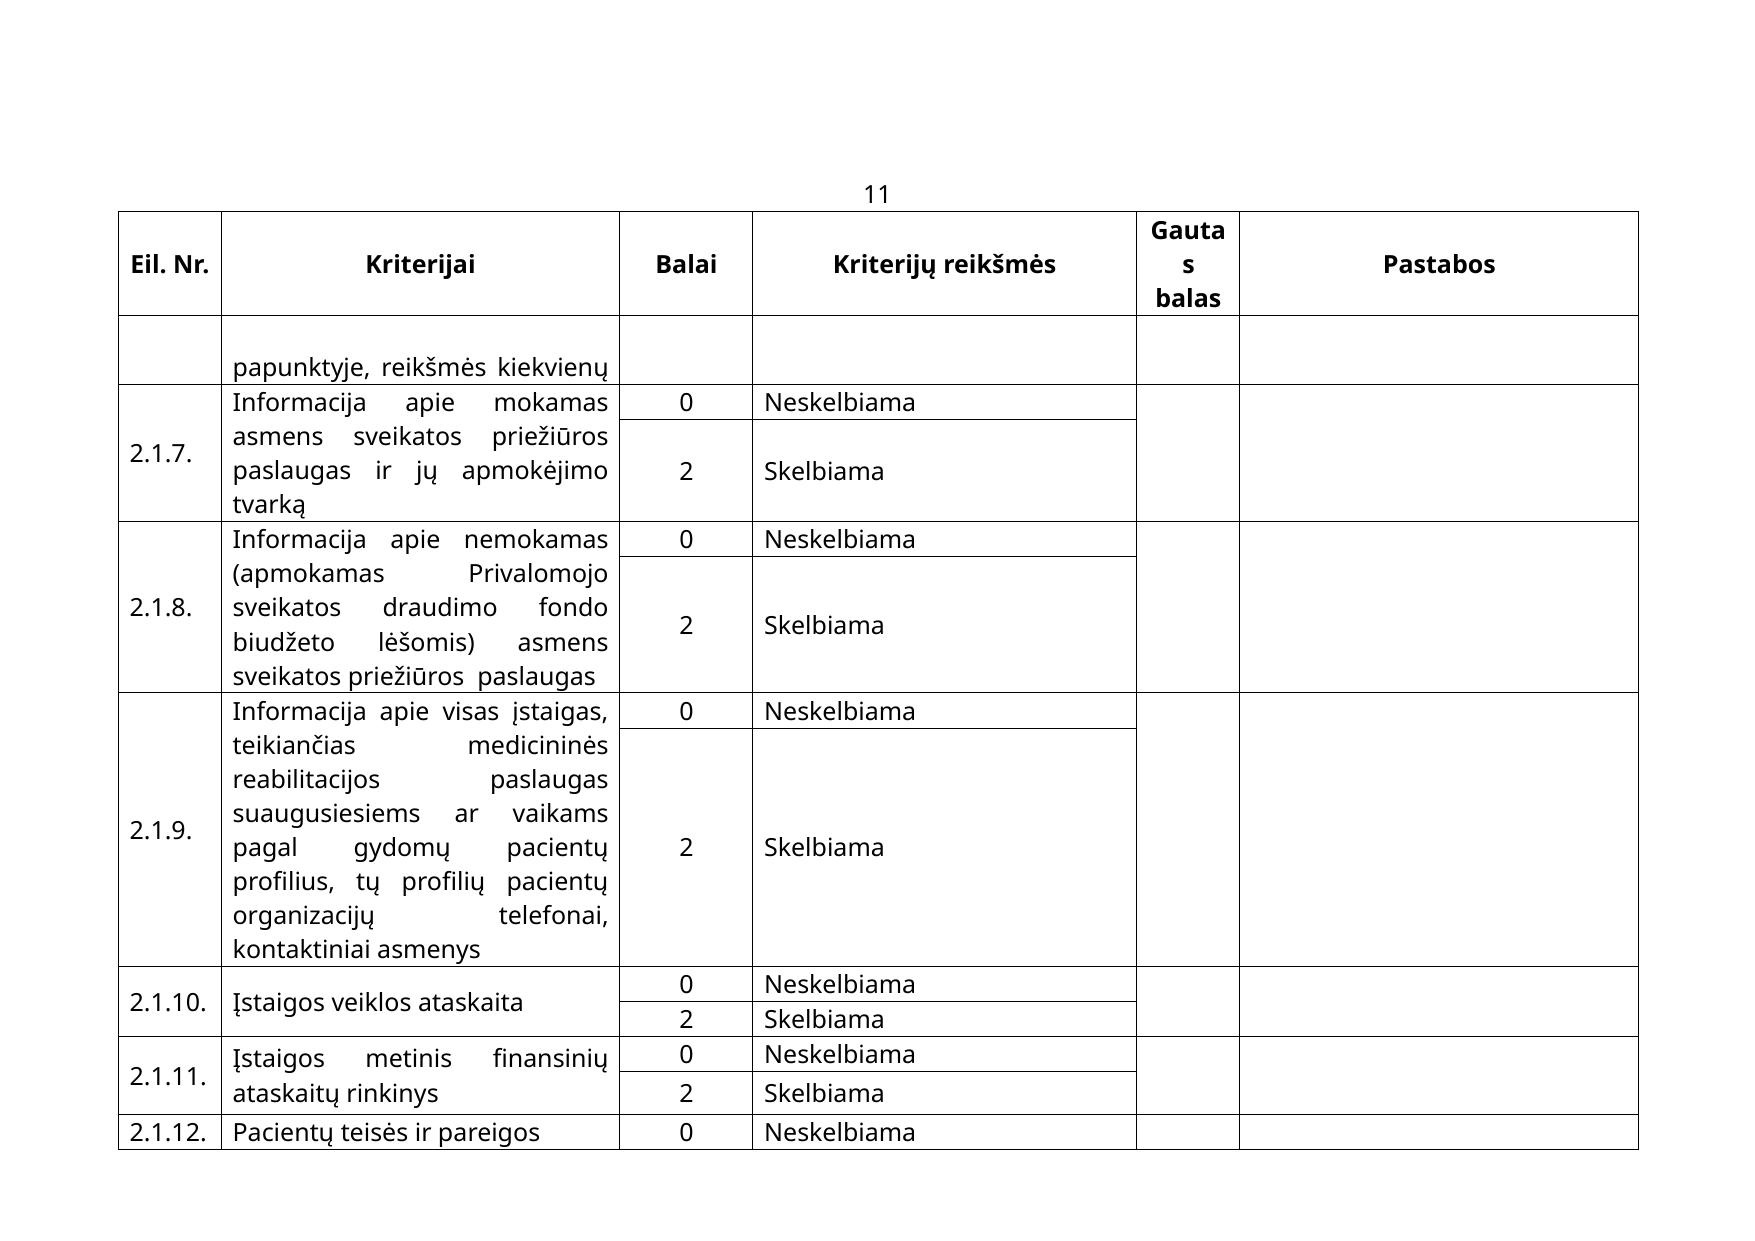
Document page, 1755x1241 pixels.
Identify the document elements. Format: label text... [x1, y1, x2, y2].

table_cell Neskelbiama [753, 1037, 1136, 1071]
table_cell 2 [620, 420, 752, 521]
table_cell Neskelbiama [753, 385, 1136, 419]
table_cell [1240, 1115, 1638, 1148]
table_cell 0 [620, 693, 752, 727]
table_cell [753, 316, 1136, 384]
table_cell Skelbiama [753, 420, 1136, 521]
table_cell 2 [620, 557, 752, 692]
table_cell Informacija apie nemokamas (apmokamas Privalomojo sveikatos draudimo fondo biudžeto lėšomis) asmens sveikatos priežiūros paslaugas [222, 522, 619, 692]
table_cell [1240, 522, 1638, 692]
table_cell Skelbiama [753, 1002, 1136, 1036]
table_cell [1240, 385, 1638, 521]
table_header Gautas balas [1137, 212, 1239, 314]
table_cell [1240, 1037, 1638, 1113]
table_cell [1240, 693, 1638, 966]
table_cell Neskelbiama [753, 1115, 1136, 1148]
table_cell [1137, 967, 1239, 1036]
table_cell [1137, 385, 1239, 521]
table_cell 0 [620, 1037, 752, 1071]
table_cell [620, 316, 752, 384]
table_cell 2 [620, 1072, 752, 1113]
table_cell 2 [620, 729, 752, 966]
table_cell Neskelbiama [753, 522, 1136, 556]
table_header Kriterijų reikšmės [753, 212, 1136, 314]
table_cell Įstaigos metinis finansinių ataskaitų rinkinys [222, 1037, 619, 1113]
table_cell [1137, 1115, 1239, 1148]
table_cell [1137, 1037, 1239, 1113]
table_cell Informacija apie mokamas asmens sveikatos priežiūros paslaugas ir jų apmokėjimo tvarką [222, 385, 619, 521]
table_cell 0 [620, 967, 752, 1001]
table_cell Skelbiama [753, 729, 1136, 966]
table_cell [119, 316, 221, 384]
table_cell [1240, 967, 1638, 1036]
table_cell [1240, 316, 1638, 384]
table_cell [1137, 522, 1239, 692]
table_header Balai [620, 212, 752, 314]
table_cell 0 [620, 385, 752, 419]
table_cell Pacientų teisės ir pareigos [222, 1115, 619, 1148]
table_header Eil. Nr. [119, 212, 221, 314]
table_header Kriterijai [222, 212, 619, 314]
table_cell Skelbiama [753, 1072, 1136, 1113]
table_header Pastabos [1240, 212, 1638, 314]
table_cell [1137, 693, 1239, 966]
table_cell 2.1.11. [119, 1037, 221, 1113]
table_cell 2.1.7. [119, 385, 221, 521]
table_cell Įstaigos veiklos ataskaita [222, 967, 619, 1036]
table_cell 0 [620, 522, 752, 556]
table_cell Neskelbiama [753, 967, 1136, 1001]
table_cell Visų nuo 2018 m. sausio 1 d. vykusių viešųjų pirkimų stebėsenos rodiklių, nurodytų Lietuvos Respublikos sveikatos apsaugos ministro 2020 m. liepos 14 d. įsakymo Nr. V-1651 „Dėl pirkimų vykdytojų sveikatos priežiūros sistemoje viešųjų pirkimų vertinimo rodiklių paviešinimo“ 1.1 papunktyje, reikšmės kiekvienų kalendorinių metų atskirai [222, 316, 619, 384]
table_cell 2.1.10. [119, 967, 221, 1036]
table_cell Informacija apie visas įstaigas, teikiančias medicininės reabilitacijos paslaugas suaugusiesiems ar vaikams pagal gydomų pacientų profilius, tų profilių pacientų organizacijų telefonai, kontaktiniai asmenys [222, 693, 619, 966]
table_cell 0 [620, 1115, 752, 1148]
table_cell 2.1.8. [119, 522, 221, 692]
table_cell 2.1.9. [119, 693, 221, 966]
table_cell 2 [620, 1002, 752, 1036]
table_cell Neskelbiama [753, 693, 1136, 727]
table_cell [1137, 316, 1239, 384]
table_cell 2.1.12. [119, 1115, 221, 1148]
table_cell Skelbiama [753, 557, 1136, 692]
